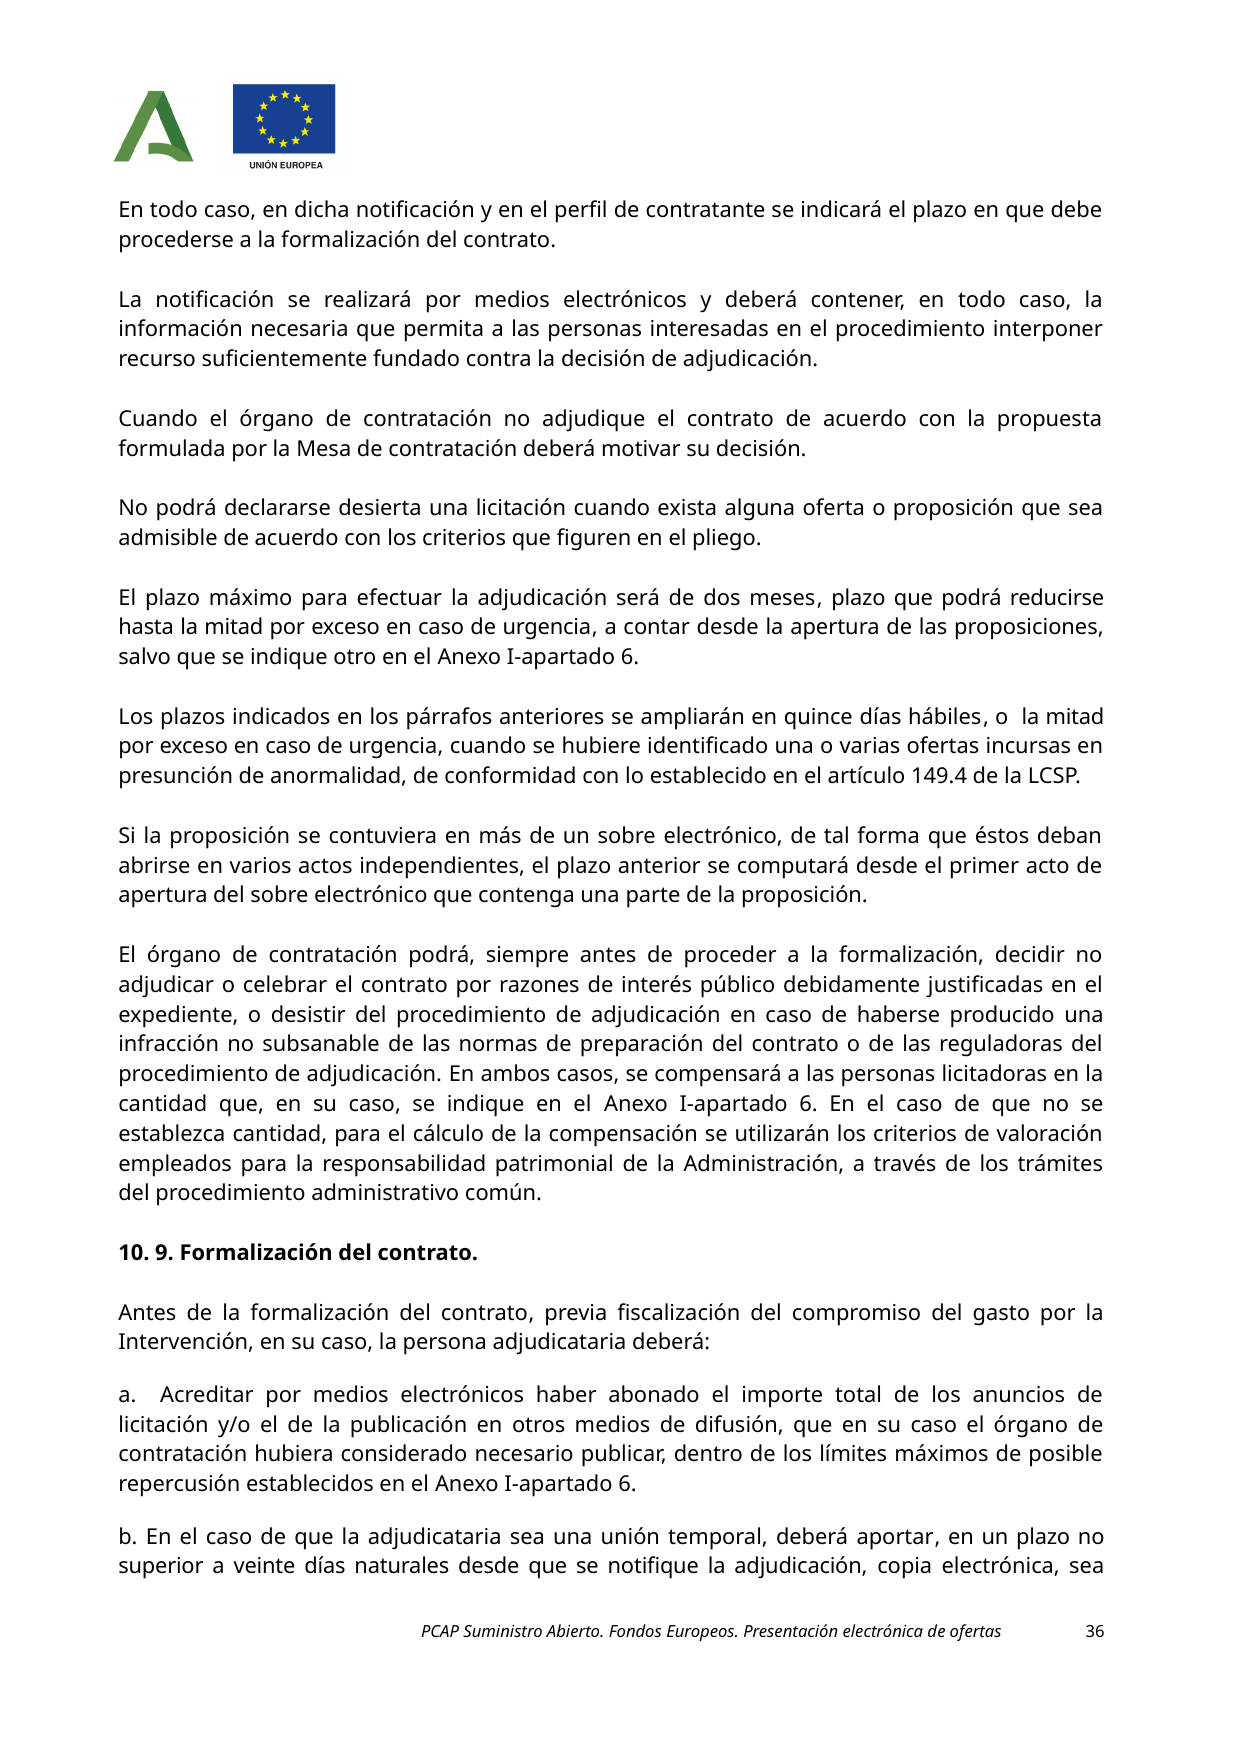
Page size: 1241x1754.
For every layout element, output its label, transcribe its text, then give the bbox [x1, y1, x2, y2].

picture [109, 86, 198, 166]
text 10. 9. Formalización del contrato. [118, 1237, 1104, 1267]
text Si la proposición se contuviera en más de un sobre electrónico, de tal forma que éstos deban abrirse en varios actos independientes, el plazo anterior se computará desde el primer acto de apertura del sobre electrónico que contenga una parte de la proposición. [118, 820, 1104, 909]
text El plazo máximo para efectuar la adjudicación será de dos meses, plazo que podrá reducirse hasta la mitad por exceso en caso de urgencia, a contar desde la apertura de las proposiciones, salvo que se indique otro en el Anexo I-apartado 6. [118, 582, 1104, 671]
picture [221, 78, 347, 176]
text a. Acreditar por medios electrónicos haber abonado el importe total de los anuncios de licitación y/o el de la publicación en otros medios de difusión, que en su caso el órgano de contratación hubiera considerado necesario publicar, dentro de los límites máximos de posible repercusión establecidos en el Anexo I-apartado 6. [118, 1379, 1104, 1498]
text Cuando el órgano de contratación no adjudique el contrato de acuerdo con la propuesta formulada por la Mesa de contratación deberá motivar su decisión. [118, 403, 1104, 462]
text El órgano de contratación podrá, siempre antes de proceder a la formalización, decidir no adjudicar o celebrar el contrato por razones de interés público debidamente justificadas en el expediente, o desistir del procedimiento de adjudicación en caso de haberse producido una infracción no subsanable de las normas de preparación del contrato o de las reguladoras del procedimiento de adjudicación. En ambos casos, se compensará a las personas licitadoras en la cantidad que, en su caso, se indique en el Anexo I-apartado 6. En el caso de que no se establezca cantidad, para el cálculo de la compensación se utilizarán los criterios de valoración empleados para la responsabilidad patrimonial de la Administración, a través de los trámites del procedimiento administrativo común. [118, 939, 1104, 1207]
text Los plazos indicados en los párrafos anteriores se ampliarán en quince días hábiles, o la mitad por exceso en caso de urgencia, cuando se hubiere identificado una o varias ofertas incursas en presunción de anormalidad, de conformidad con lo establecido en el artículo 149.4 de la LCSP. [118, 701, 1104, 790]
text En todo caso, en dicha notificación y en el perfil de contratante se indicará el plazo en que debe procederse a la formalización del contrato. [118, 194, 1104, 254]
text La notificación se realizará por medios electrónicos y deberá contener, en todo caso, la información necesaria que permita a las personas interesadas en el procedimiento interponer recurso suficientemente fundado contra la decisión de adjudicación. [118, 284, 1104, 373]
text No podrá declararse desierta una licitación cuando exista alguna oferta o proposición que sea admisible de acuerdo con los criterios que figuren en el pliego. [118, 492, 1104, 552]
text Antes de la formalización del contrato, previa fiscalización del compromiso del gasto por la Intervención, en su caso, la persona adjudicataria deberá: [118, 1297, 1104, 1356]
text b. En el caso de que la adjudicataria sea una unión temporal, deberá aportar, en un plazo no superior a veinte días naturales desde que se notifique la adjudicación, copia electrónica, sea [118, 1521, 1104, 1580]
